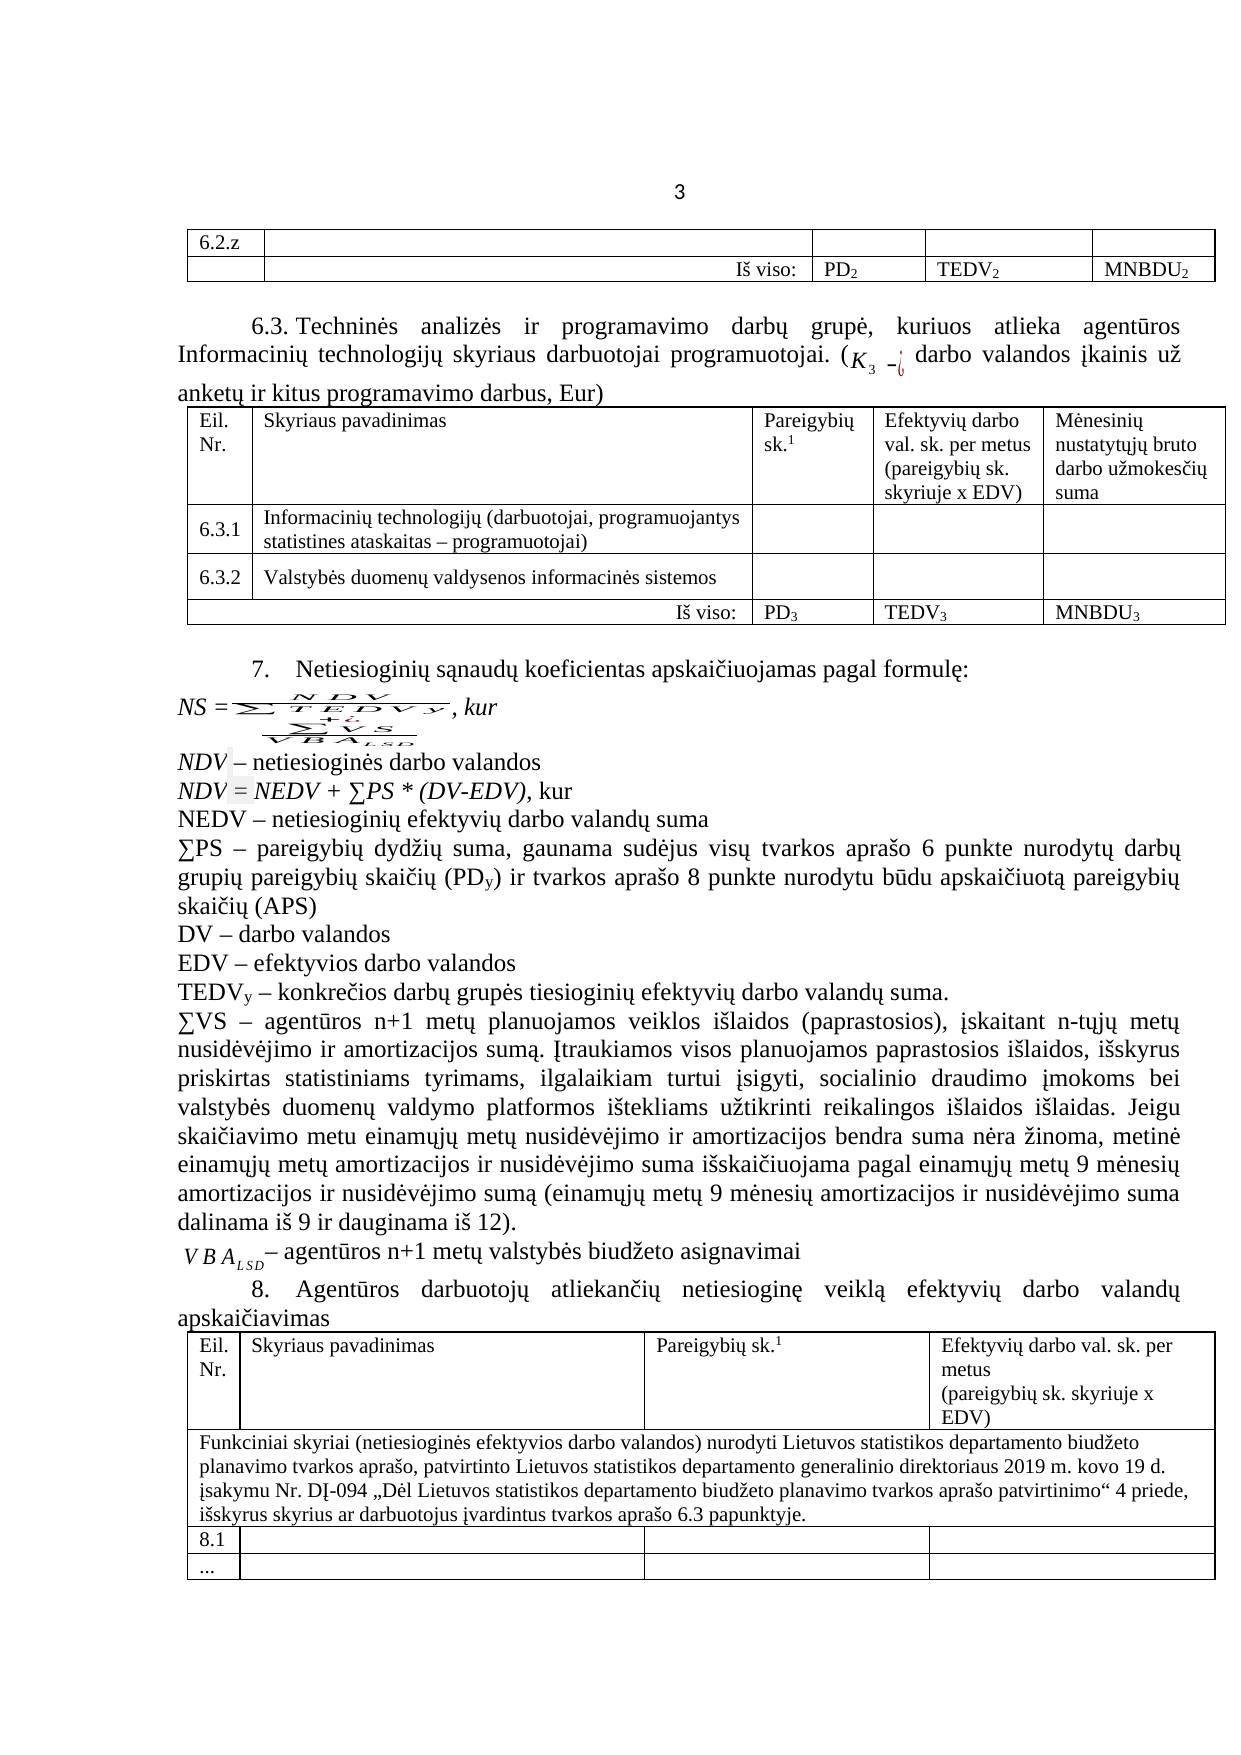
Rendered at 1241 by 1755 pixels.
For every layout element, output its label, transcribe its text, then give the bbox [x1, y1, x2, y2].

table_cell [930, 1554, 1214, 1579]
table_cell MNBDU2 [1093, 257, 1214, 281]
table_cell [753, 554, 873, 599]
text ∑PS – pareigybių dydžių suma, gaunama sudėjus visų tvarkos aprašo 6 punkte nurodytų darbų grupių pareigybių skaičių (PDy) ir tvarkos aprašo 8 punkte nurodytu būdu apskaičiuotą pareigybių skaičių (APS) [177, 833, 1181, 919]
table_cell MNBDU3 [1044, 600, 1225, 624]
text 8. Agentūros darbuotojų atliekančių netiesioginę veiklą efektyvių darbo valandų apskaičiavimas [177, 1274, 1181, 1331]
table_cell 6.2.z [188, 230, 264, 256]
table_cell [1044, 554, 1225, 599]
table_cell Iš viso: [188, 600, 752, 624]
table_cell Valstybės duomenų valdysenos informacinės sistemos [253, 554, 752, 599]
text NS =, kur [177, 683, 1181, 747]
table_cell Informacinių technologijų (darbuotojai, programuojantys statistines ataskaitas – programuotojai) [253, 505, 752, 553]
table_cell Iš viso: [265, 257, 812, 281]
text NDV – netiesioginės darbo valandos [177, 747, 1181, 776]
table_cell TEDV3 [874, 600, 1043, 624]
text NDV = NEDV + ∑PS * (DV-EDV), kur [177, 776, 1181, 804]
table_cell [874, 505, 1043, 553]
table_cell PD2 [813, 257, 925, 281]
text 6.3. Techninės analizės ir programavimo darbų grupė, kuriuos atlieka agentūros Informacinių technologijų skyriaus darbuotojai programuotojai. ( darbo valandos įkainis už anketų ir kitus programavimo darbus, Eur) [177, 311, 1181, 406]
text TEDVy – konkrečios darbų grupės tiesioginių efektyvių darbo valandų suma. [177, 977, 1181, 1006]
table_header Skyriaus pavadinimas [253, 408, 752, 504]
table_cell [1093, 230, 1214, 256]
table_cell [813, 230, 925, 256]
table_cell [645, 1554, 929, 1579]
table_cell 8.1 [188, 1527, 239, 1553]
table_cell PD3 [753, 600, 873, 624]
table_cell [874, 554, 1043, 599]
table_cell [241, 1554, 644, 1579]
table_cell [241, 1527, 644, 1553]
text DV – darbo valandos [177, 919, 1181, 948]
table_header Pareigybių sk.1 [753, 408, 873, 504]
text ∑VS – agentūros n+1 metų planuojamos veiklos išlaidos (paprastosios), įskaitant n-tųjų metų nusidėvėjimo ir amortizacijos sumą. Įtraukiamos visos planuojamos paprastosios išlaidos, išskyrus priskirtas statistiniams tyrimams, ilgalaikiam turtui įsigyti, socialinio draudimo įmokoms bei valstybės duomenų valdymo platformos ištekliams užtikrinti reikalingos išlaidos išlaidas. Jeigu skaičiavimo metu einamųjų metų nusidėvėjimo ir amortizacijos bendra suma nėra žinoma, metinė einamųjų metų amortizacijos ir nusidėvėjimo suma išskaičiuojama pagal einamųjų metų 9 mėnesių amortizacijos ir nusidėvėjimo sumą (einamųjų metų 9 mėnesių amortizacijos ir nusidėvėjimo suma dalinama iš 9 ir dauginama iš 12). [177, 1006, 1181, 1236]
table_cell [188, 257, 264, 281]
table_cell [645, 1527, 929, 1553]
table_cell 6.3.1 [188, 505, 252, 553]
table_cell [353, 230, 812, 256]
table_cell Funkciniai skyriai (netiesioginės efektyvios darbo valandos) nurodyti Lietuvos statistikos departamento biudžeto planavimo tvarkos aprašo, patvirtinto Lietuvos statistikos departamento generalinio direktoriaus 2019 m. kovo 19 d. įsakymu Nr. DĮ-094 „Dėl Lietuvos statistikos departamento biudžeto planavimo tvarkos aprašo patvirtinimo“ 4 priede, išskyrus skyrius ar darbuotojus įvardintus tvarkos aprašo 6.3 papunktyje. [188, 1430, 1214, 1526]
table_cell 6.3.2 [188, 554, 252, 599]
table_cell TEDV2 [926, 257, 1092, 281]
table_cell [930, 1527, 1214, 1553]
table_cell [926, 230, 1092, 256]
table_cell ... [188, 1554, 239, 1579]
text EDV – efektyvios darbo valandos [177, 948, 1181, 977]
table_header Pareigybių sk.1 [645, 1333, 929, 1429]
table_header Eil. Nr. [188, 408, 252, 504]
table_cell [265, 230, 352, 256]
table_cell [753, 505, 873, 553]
text 7. Netiesioginių sąnaudų koeficientas apskaičiuojamas pagal formulę: [177, 654, 1181, 683]
table_header Mėnesinių nustatytųjų bruto darbo užmokesčių suma [1044, 408, 1225, 504]
table_cell [1044, 505, 1225, 553]
table_header Skyriaus pavadinimas [241, 1333, 644, 1429]
table_header Efektyvių darbo val. sk. per metus (pareigybių sk. skyriuje x EDV) [930, 1333, 1214, 1429]
text NEDV – netiesioginių efektyvių darbo valandų suma [177, 804, 1181, 833]
text – agentūros n+1 metų valstybės biudžeto asignavimai [177, 1236, 1181, 1274]
table_header Efektyvių darbo val. sk. per metus (pareigybių sk. skyriuje x EDV) [874, 408, 1043, 504]
table_header Eil. Nr. [188, 1333, 239, 1429]
